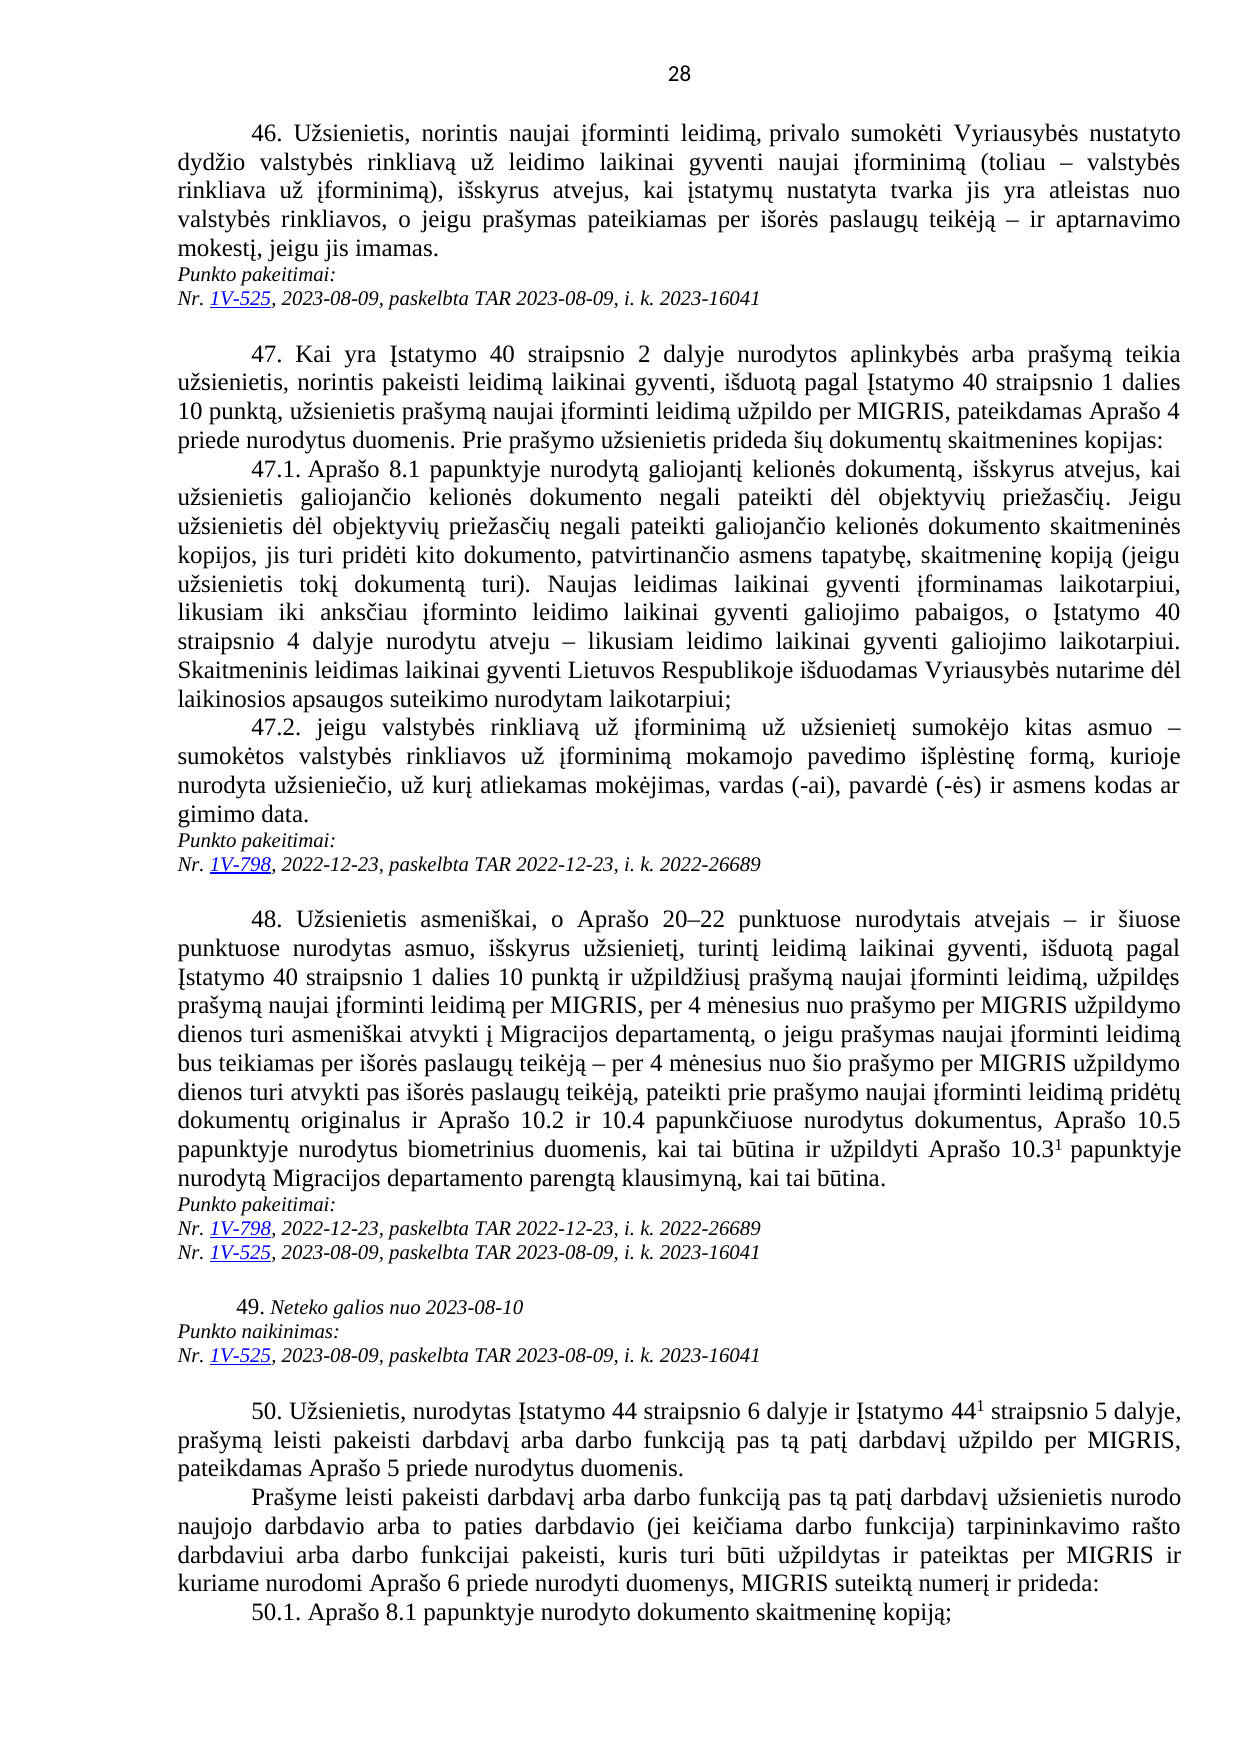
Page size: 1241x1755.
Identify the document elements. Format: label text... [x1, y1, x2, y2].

text Punkto pakeitimai: [177, 1192, 1181, 1216]
text Nr. 1V-798, 2022-12-23, paskelbta TAR 2022-12-23, i. k. 2022-26689 [177, 852, 1181, 876]
text 50.1. Aprašo 8.1 papunktyje nurodyto dokumento skaitmeninę kopiją; [177, 1597, 1181, 1626]
text 47. Kai yra Įstatymo 40 straipsnio 2 dalyje nurodytos aplinkybės arba prašymą teikia užsienietis, norintis pakeisti leidimą laikinai gyventi, išduotą pagal Įstatymo 40 straipsnio 1 dalies 10 punktą, užsienietis prašymą naujai įforminti leidimą užpildo per MIGRIS, pateikdamas Aprašo 4 priede nurodytus duomenis. Prie prašymo užsienietis prideda šių dokumentų skaitmenines kopijas: [177, 339, 1181, 454]
text Punkto pakeitimai: [177, 827, 1181, 852]
text 50. Užsienietis, nurodytas Įstatymo 44 straipsnio 6 dalyje ir Įstatymo 441 straipsnio 5 dalyje, prašymą leisti pakeisti darbdavį arba darbo funkciją pas tą patį darbdavį užpildo per MIGRIS, pateikdamas Aprašo 5 priede nurodytus duomenis. [177, 1396, 1181, 1482]
text 47.2. jeigu valstybės rinkliavą už įforminimą už užsienietį sumokėjo kitas asmuo – sumokėtos valstybės rinkliavos už įforminimą mokamojo pavedimo išplėstinę formą, kurioje nurodyta užsieniečio, už kurį atliekamas mokėjimas, vardas (-ai), pavardė (-ės) ir asmens kodas ar gimimo data. [177, 712, 1181, 827]
text Punkto pakeitimai: [177, 262, 1181, 286]
text Punkto naikinimas: [177, 1319, 1181, 1343]
text Nr. 1V-798, 2022-12-23, paskelbta TAR 2022-12-23, i. k. 2022-26689 [177, 1216, 1181, 1240]
text Nr. 1V-525, 2023-08-09, paskelbta TAR 2023-08-09, i. k. 2023-16041 [177, 1240, 1181, 1264]
text 48. Užsienietis asmeniškai, o Aprašo 20–22 punktuose nurodytais atvejais – ir šiuose punktuose nurodytas asmuo, išskyrus užsienietį, turintį leidimą laikinai gyventi, išduotą pagal Įstatymo 40 straipsnio 1 dalies 10 punktą ir užpildžiusį prašymą naujai įforminti leidimą, užpildęs prašymą naujai įforminti leidimą per MIGRIS, per 4 mėnesius nuo prašymo per MIGRIS užpildymo dienos turi asmeniškai atvykti į Migracijos departamentą, o jeigu prašymas naujai įforminti leidimą bus teikiamas per išorės paslaugų teikėją – per 4 mėnesius nuo šio prašymo per MIGRIS užpildymo dienos turi atvykti pas išorės paslaugų teikėją, pateikti prie prašymo naujai įforminti leidimą pridėtų dokumentų originalus ir Aprašo 10.2 ir 10.4 papunkčiuose nurodytus dokumentus, Aprašo 10.5 papunktyje nurodytus biometrinius duomenis, kai tai būtina ir užpildyti Aprašo 10.31 papunktyje nurodytą Migracijos departamento parengtą klausimyną, kai tai būtina. [177, 904, 1181, 1192]
text 46. Užsienietis, norintis naujai įforminti leidimą, privalo sumokėti Vyriausybės nustatyto dydžio valstybės rinkliavą už leidimo laikinai gyventi naujai įforminimą (toliau – valstybės rinkliava už įforminimą), išskyrus atvejus, kai įstatymų nustatyta tvarka jis yra atleistas nuo valstybės rinkliavos, o jeigu prašymas pateikiamas per išorės paslaugų teikėją – ir aptarnavimo mokestį, jeigu jis imamas. [177, 118, 1181, 262]
text Prašyme leisti pakeisti darbdavį arba darbo funkciją pas tą patį darbdavį užsienietis nurodo naujojo darbdavio arba to paties darbdavio (jei keičiama darbo funkcija) tarpininkavimo rašto darbdaviui arba darbo funkcijai pakeisti, kuris turi būti užpildytas ir pateiktas per MIGRIS ir kuriame nurodomi Aprašo 6 priede nurodyti duomenys, MIGRIS suteiktą numerį ir prideda: [177, 1482, 1181, 1597]
text 47.1. Aprašo 8.1 papunktyje nurodytą galiojantį kelionės dokumentą, išskyrus atvejus, kai užsienietis galiojančio kelionės dokumento negali pateikti dėl objektyvių priežasčių. Jeigu užsienietis dėl objektyvių priežasčių negali pateikti galiojančio kelionės dokumento skaitmeninės kopijos, jis turi pridėti kito dokumento, patvirtinančio asmens tapatybę, skaitmeninę kopiją (jeigu užsienietis tokį dokumentą turi). Naujas leidimas laikinai gyventi įforminamas laikotarpiui, likusiam iki anksčiau įforminto leidimo laikinai gyventi galiojimo pabaigos, o Įstatymo 40 straipsnio 4 dalyje nurodytu atveju – likusiam leidimo laikinai gyventi galiojimo laikotarpiui. Skaitmeninis leidimas laikinai gyventi Lietuvos Respublikoje išduodamas Vyriausybės nutarime dėl laikinosios apsaugos suteikimo nurodytam laikotarpiui; [177, 454, 1181, 712]
text 49. Neteko galios nuo 2023-08-10 [177, 1293, 1181, 1319]
text Nr. 1V-525, 2023-08-09, paskelbta TAR 2023-08-09, i. k. 2023-16041 [177, 286, 1181, 310]
text Nr. 1V-525, 2023-08-09, paskelbta TAR 2023-08-09, i. k. 2023-16041 [177, 1343, 1181, 1367]
